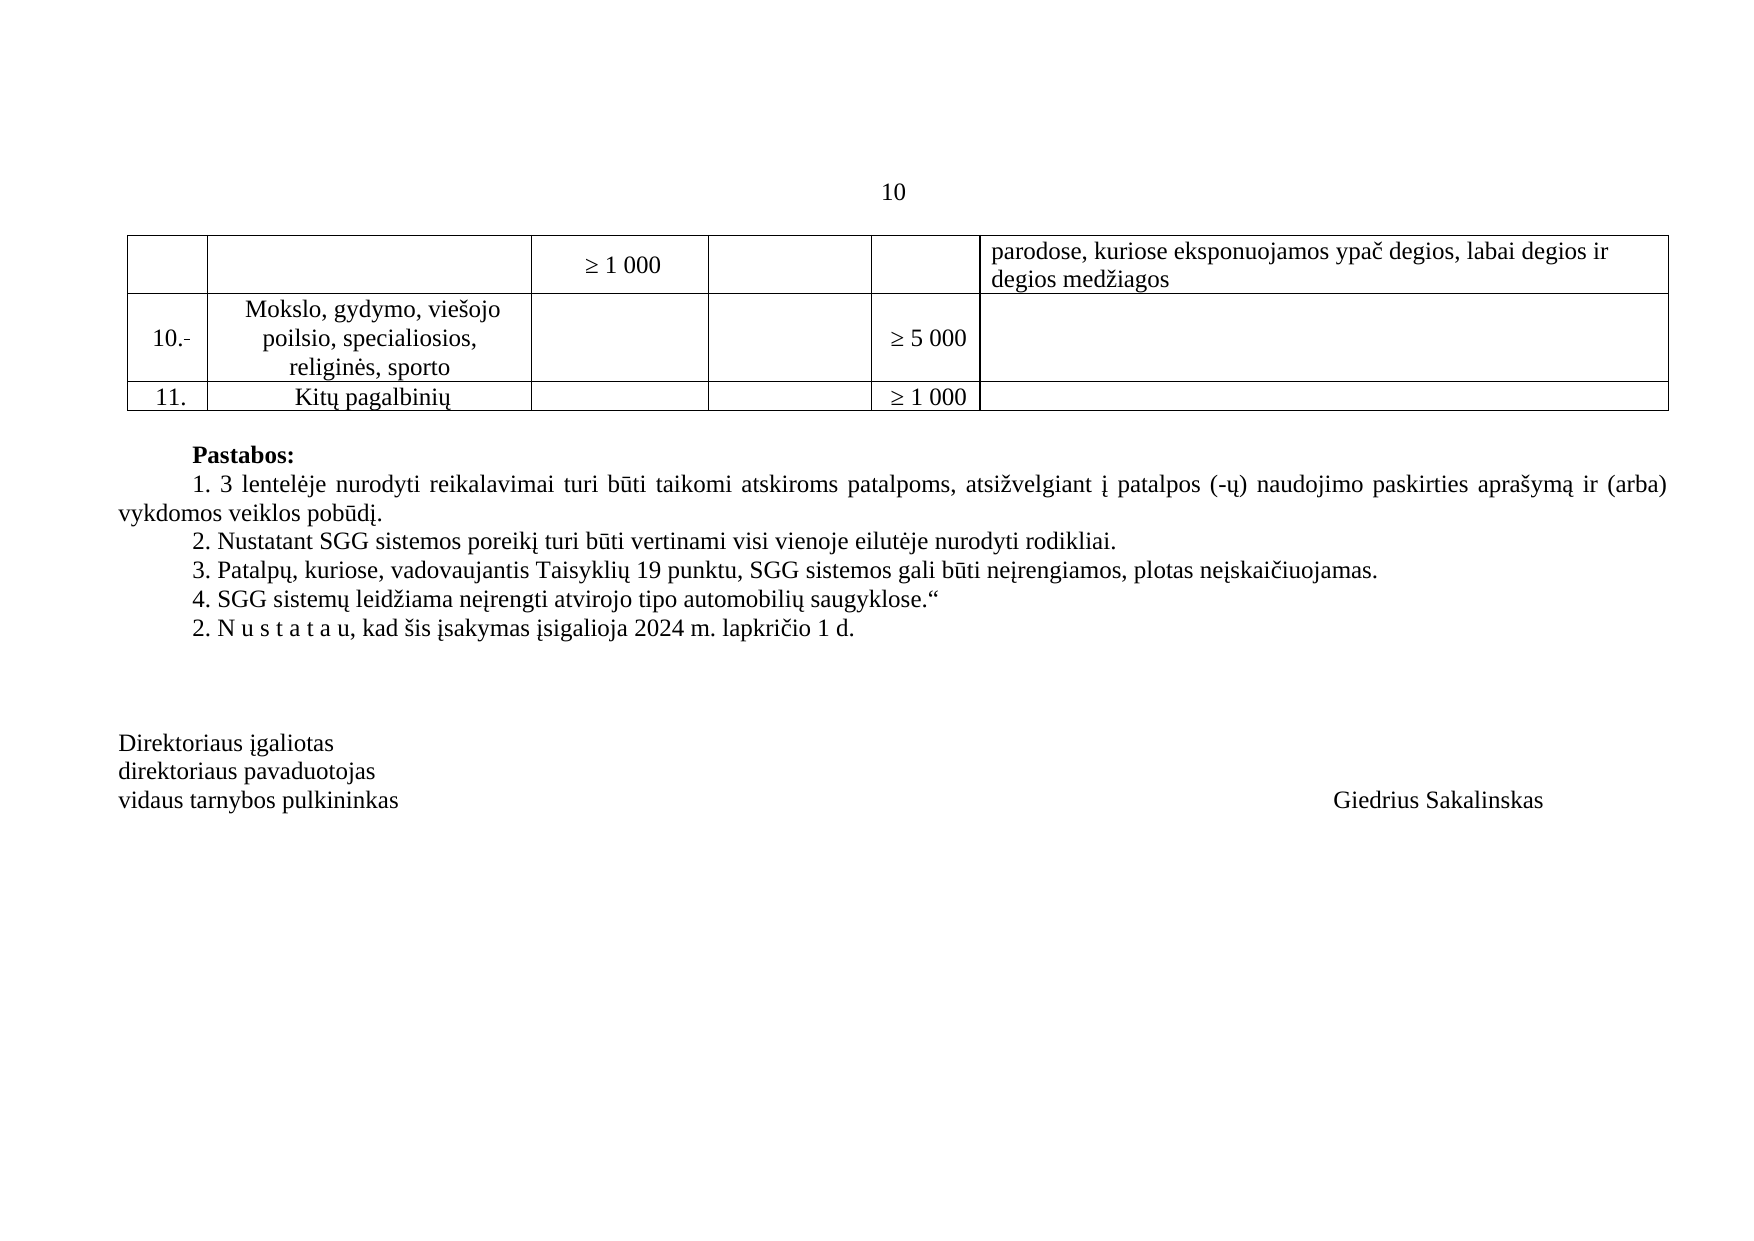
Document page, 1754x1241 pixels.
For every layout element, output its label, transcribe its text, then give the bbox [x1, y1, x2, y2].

text 2. N u s t a t a u, kad šis įsakymas įsigalioja 2024 m. lapkričio 1 d. [118, 613, 1668, 641]
table_cell [709, 294, 871, 381]
table_cell [709, 382, 871, 410]
text 4. SGG sistemų leidžiama neįrengti atvirojo tipo automobilių saugyklose.“ [118, 584, 1668, 613]
table_cell [532, 382, 708, 410]
text direktoriaus pavaduotojas [118, 756, 1668, 785]
table_cell [208, 236, 531, 293]
text 1. 3 lentelėje nurodyti reikalavimai turi būti taikomi atskiroms patalpoms, atsižvelgiant į patalpos (-ų) naudojimo paskirties aprašymą ir (arba) vykdomos veiklos pobūdį. [118, 469, 1668, 526]
text 3. Patalpų, kuriose, vadovaujantis Taisyklių 19 punktu, SGG sistemos gali būti neįrengiamos, plotas neįskaičiuojamas. [118, 555, 1668, 584]
table_cell Kitų pagalbinių [208, 382, 531, 410]
table_cell [872, 236, 979, 293]
table_cell ≥ 1 000 [872, 382, 979, 410]
table_cell [981, 294, 1668, 381]
text 2. Nustatant SGG sistemos poreikį turi būti vertinami visi vienoje eilutėje nurodyti rodikliai. [118, 526, 1668, 555]
table_cell ≥ 5 000 [872, 294, 979, 381]
table_cell [532, 294, 708, 381]
table_cell parodose, kuriose eksponuojamos ypač degios, labai degios ir degios medžiagos [981, 236, 1668, 293]
table_cell 10. [128, 294, 207, 381]
table_cell [709, 236, 871, 293]
table_cell ≥ 1 000 [532, 236, 708, 293]
table_cell 11. [128, 382, 207, 410]
text Direktoriaus įgaliotas [118, 728, 1668, 756]
table_cell [128, 236, 207, 293]
text vidaus tarnybos pulkininkas Giedrius Sakalinskas [118, 785, 1668, 814]
table_cell Mokslo, gydymo, viešojo poilsio, specialiosios, religinės, sporto [208, 294, 531, 381]
table_cell [981, 382, 1668, 410]
text Pastabos: [118, 440, 1668, 469]
